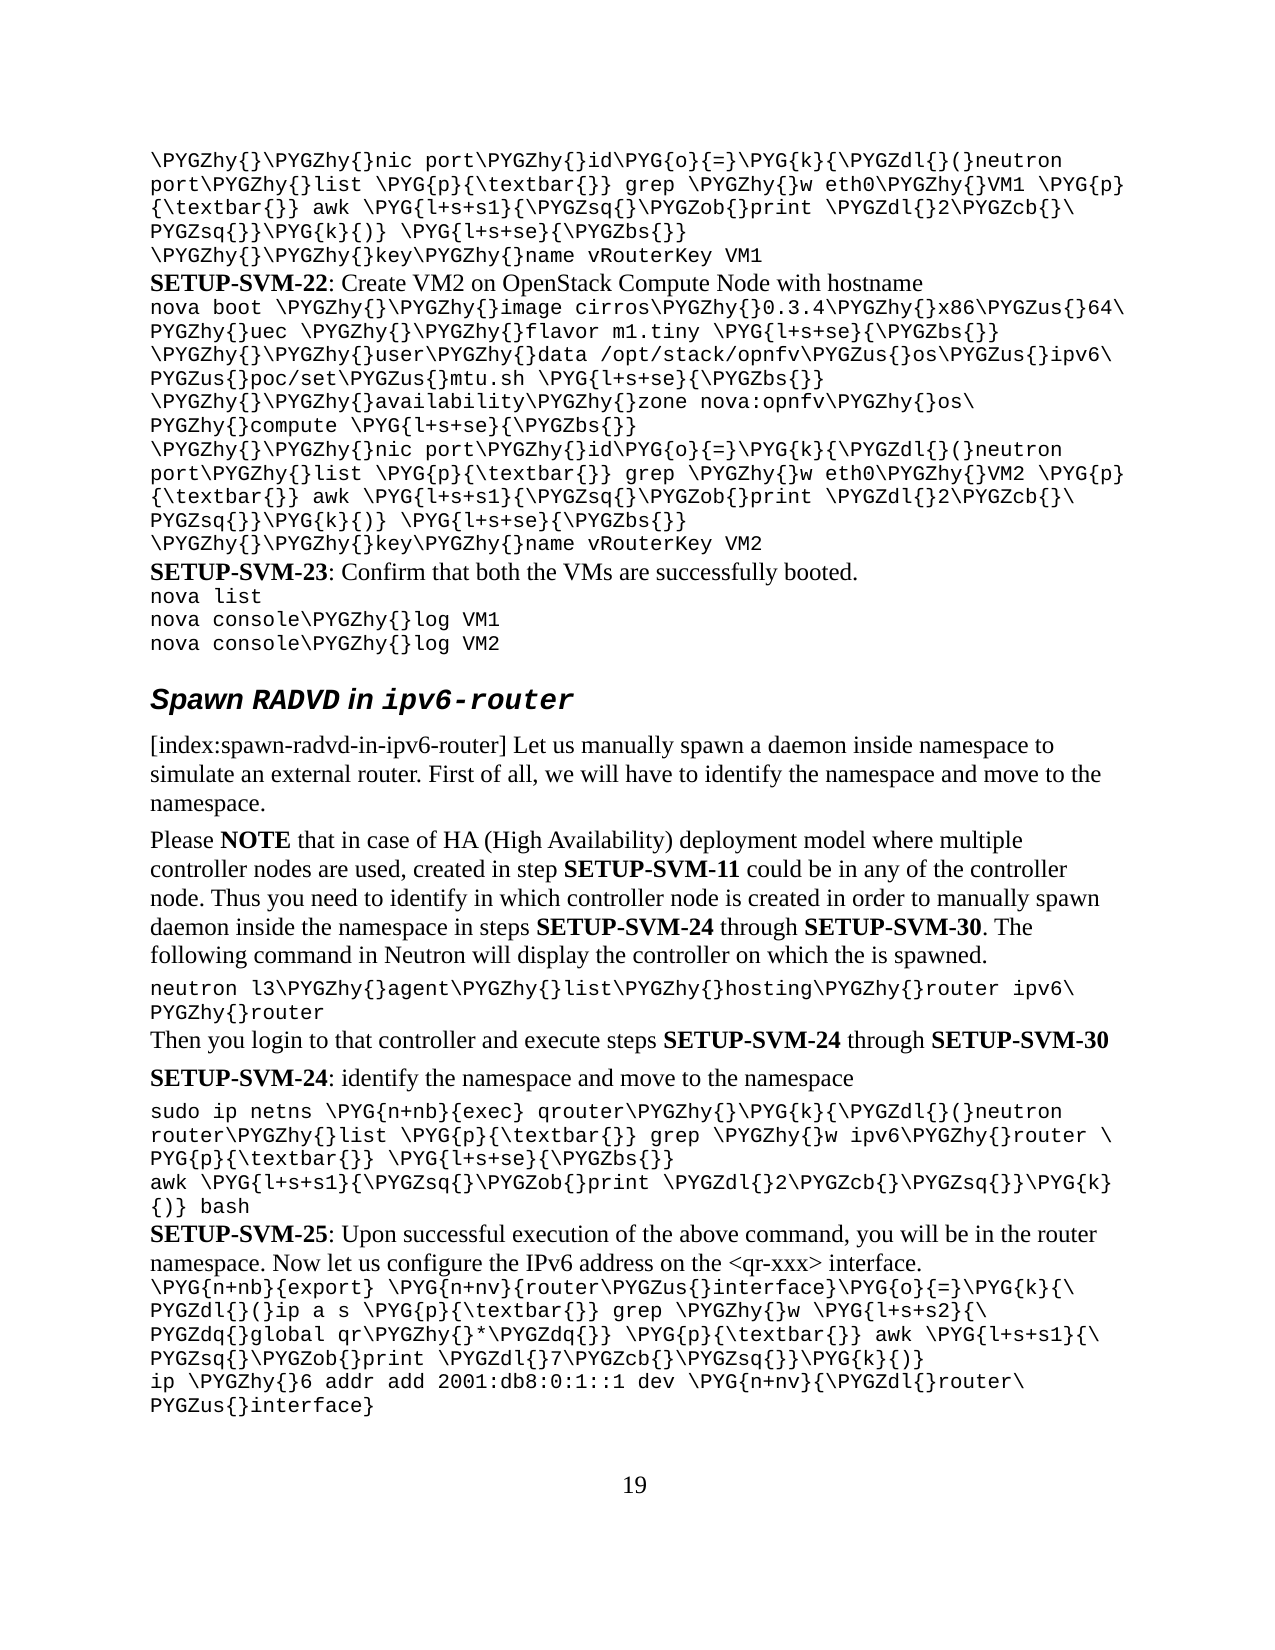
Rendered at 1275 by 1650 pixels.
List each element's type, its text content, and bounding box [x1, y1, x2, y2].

text sudo ip netns \PYG{n+nb}{exec} qrouter\PYGZhy{}\PYG{k}{\PYGZdl{}(}neutron router\PYGZhy{}list \PYG{p}{\textbar{}} grep \PYGZhy{}w ipv6\PYGZhy{}router \PYG{p}{\textbar{}} \PYG{l+s+se}{\PYGZbs{}} [150, 1101, 1125, 1172]
text Please NOTE that in case of HA (High Availability) deployment model where multiple controller nodes are used, created in step SETUP-SVM-11 could be in any of the controller node. Thus you need to identify in which controller node is created in order to manually spawn daemon inside the namespace in steps SETUP-SVM-24 through SETUP-SVM-30. The following command in Neutron will display the controller on which the is spawned. [150, 826, 1125, 969]
text [index:spawn-radvd-in-ipv6-router] Let us manually spawn a daemon inside namespace to simulate an external router. First of all, we will have to identify the namespace and move to the namespace. [150, 730, 1125, 817]
text Then you login to that controller and execute steps SETUP-SVM-24 through SETUP-SVM-30 [150, 1026, 1125, 1054]
text \PYGZhy{}\PYGZhy{}availability\PYGZhy{}zone nova:opnfv\PYGZhy{}os\PYGZhy{}compute \PYG{l+s+se}{\PYGZbs{}} [150, 392, 1125, 439]
text neutron l3\PYGZhy{}agent\PYGZhy{}list\PYGZhy{}hosting\PYGZhy{}router ipv6\PYGZhy{}router [150, 978, 1125, 1026]
text \PYGZhy{}\PYGZhy{}key\PYGZhy{}name vRouterKey VM1 [150, 244, 1125, 268]
text nova console\PYGZhy{}log VM2 [150, 633, 1125, 657]
text nova console\PYGZhy{}log VM1 [150, 609, 1125, 633]
text \PYGZhy{}\PYGZhy{}user\PYGZhy{}data /opt/stack/opnfv\PYGZus{}os\PYGZus{}ipv6\PYGZus{}poc/set\PYGZus{}mtu.sh \PYG{l+s+se}{\PYGZbs{}} [150, 344, 1125, 392]
text awk \PYG{l+s+s1}{\PYGZsq{}\PYGZob{}print \PYGZdl{}2\PYGZcb{}\PYGZsq{}}\PYG{k}{)} bash [150, 1172, 1125, 1219]
text \PYGZhy{}\PYGZhy{}nic port\PYGZhy{}id\PYG{o}{=}\PYG{k}{\PYGZdl{}(}neutron port\PYGZhy{}list \PYG{p}{\textbar{}} grep \PYGZhy{}w eth0\PYGZhy{}VM2 \PYG{p}{\textbar{}} awk \PYG{l+s+s1}{\PYGZsq{}\PYGZob{}print \PYGZdl{}2\PYGZcb{}\PYGZsq{}}\PYG{k}{)} \PYG{l+s+se}{\PYGZbs{}} [150, 439, 1125, 533]
text nova boot \PYGZhy{}\PYGZhy{}image cirros\PYGZhy{}0.3.4\PYGZhy{}x86\PYGZus{}64\PYGZhy{}uec \PYGZhy{}\PYGZhy{}flavor m1.tiny \PYG{l+s+se}{\PYGZbs{}} [150, 297, 1125, 344]
text SETUP-SVM-22: Create VM2 on OpenStack Compute Node with hostname [150, 268, 1125, 297]
text SETUP-SVM-23: Confirm that both the VMs are successfully booted. [150, 557, 1125, 586]
text ip \PYGZhy{}6 addr add 2001:db8:0:1::1 dev \PYG{n+nv}{\PYGZdl{}router\PYGZus{}interface} [150, 1371, 1125, 1419]
text nova list [150, 586, 1125, 609]
text SETUP-SVM-24: identify the namespace and move to the namespace [150, 1063, 1125, 1092]
text \PYGZhy{}\PYGZhy{}nic port\PYGZhy{}id\PYG{o}{=}\PYG{k}{\PYGZdl{}(}neutron port\PYGZhy{}list \PYG{p}{\textbar{}} grep \PYGZhy{}w eth0\PYGZhy{}VM1 \PYG{p}{\textbar{}} awk \PYG{l+s+s1}{\PYGZsq{}\PYGZob{}print \PYGZdl{}2\PYGZcb{}\PYGZsq{}}\PYG{k}{)} \PYG{l+s+se}{\PYGZbs{}} [150, 150, 1125, 244]
text \PYG{n+nb}{export} \PYG{n+nv}{router\PYGZus{}interface}\PYG{o}{=}\PYG{k}{\PYGZdl{}(}ip a s \PYG{p}{\textbar{}} grep \PYGZhy{}w \PYG{l+s+s2}{\PYGZdq{}global qr\PYGZhy{}*\PYGZdq{}} \PYG{p}{\textbar{}} awk \PYG{l+s+s1}{\PYGZsq{}\PYGZob{}print \PYGZdl{}7\PYGZcb{}\PYGZsq{}}\PYG{k}{)} [150, 1277, 1125, 1371]
text \PYGZhy{}\PYGZhy{}key\PYGZhy{}name vRouterKey VM2 [150, 533, 1125, 557]
text SETUP-SVM-25: Upon successful execution of the above command, you will be in the router namespace. Now let us configure the IPv6 address on the <qr-xxx> interface. [150, 1219, 1125, 1277]
subtitle Spawn RADVD in ipv6-router [150, 682, 1125, 718]
